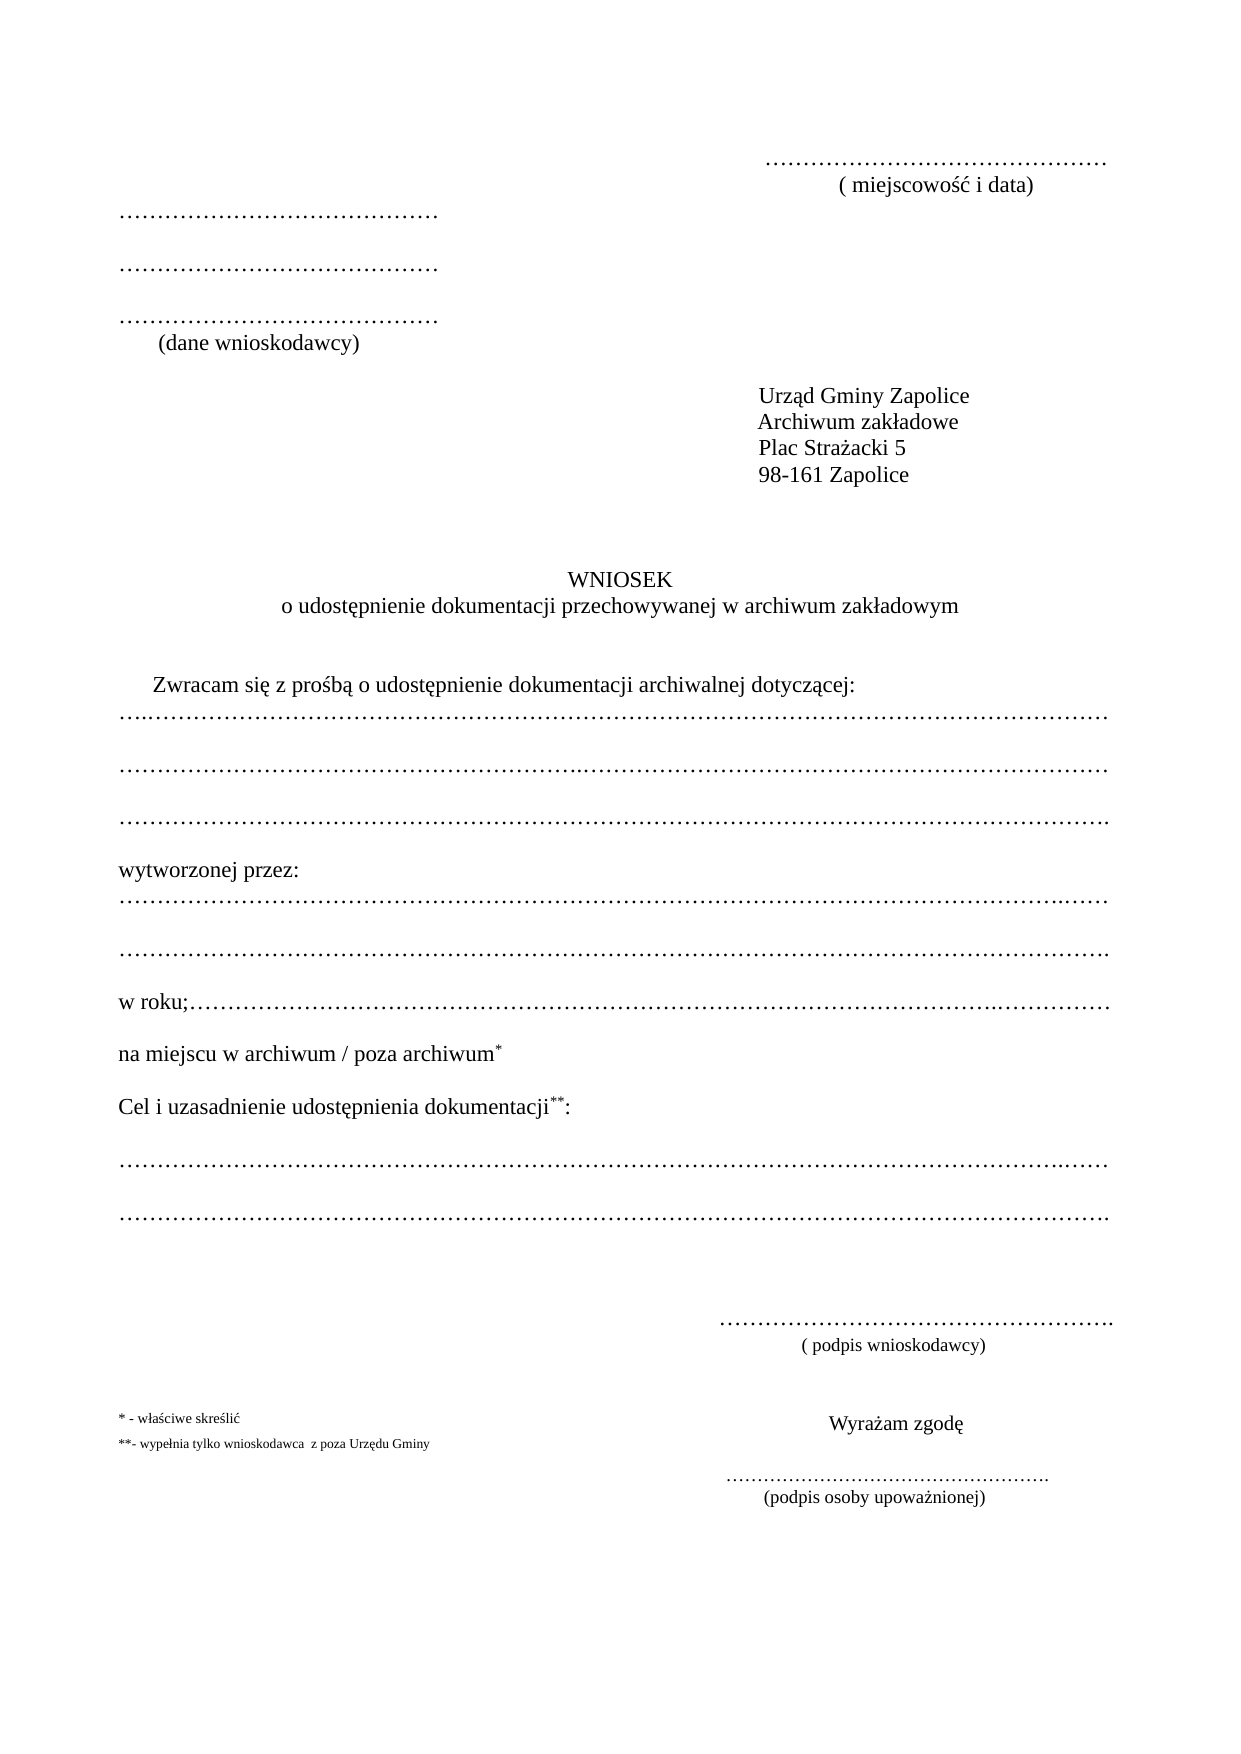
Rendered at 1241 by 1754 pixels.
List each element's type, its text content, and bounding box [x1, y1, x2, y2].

text wytworzonej przez: [118, 856, 1122, 882]
text o udostępnienie dokumentacji przechowywanej w archiwum zakładowym [118, 592, 1122, 619]
text Urząd Gminy Zapolice [118, 382, 1122, 408]
text ……………………………………………. [118, 1460, 1122, 1486]
text * - właściwe skreślić Wyrażam zgodę [118, 1409, 1122, 1436]
text ……………………………………………. [118, 1304, 1122, 1330]
text w roku;…………………………………………………………………………………………….…………… [118, 988, 1122, 1014]
text Archiwum zakładowe [118, 408, 1122, 434]
text (podpis osoby upoważnionej) [118, 1486, 1122, 1508]
text Plac Strażacki 5 [118, 434, 1122, 461]
text (dane wnioskodawcy) [118, 329, 1122, 355]
text …………………………………… [118, 303, 1122, 329]
text ( podpis wnioskodawcy) [118, 1330, 1122, 1357]
text 98-161 Zapolice [118, 461, 1122, 487]
text …………………………………………………………………………………………………………………. [118, 935, 1122, 961]
text …………………………………………………………………………………………………………….…… [118, 882, 1122, 909]
text …………………………………… [118, 250, 1122, 276]
text …………………………………… [118, 197, 1122, 223]
text ( miejscowość i data) [118, 171, 1122, 197]
text na miejscu w archiwum / poza archiwum* [118, 1041, 1122, 1067]
text WNIOSEK [118, 566, 1122, 592]
text Zwracam się z prośbą o udostępnienie dokumentacji archiwalnej dotyczącej: [118, 672, 1122, 698]
text …………………………………………………………………………………………………………….…… [118, 1146, 1122, 1172]
text …………………………………………………………………………………………………………………. [118, 803, 1122, 830]
text **- wypełnia tylko wnioskodawca z poza Urzędu Gminy [118, 1436, 1122, 1460]
text …………………………………………………………………………………………………………………. [118, 1199, 1122, 1225]
text ……………………………………… [118, 144, 1122, 171]
text ….……………………………………………………………………………………………………………… [118, 698, 1122, 724]
text …………………………………………………….…………………………………………………………… [118, 751, 1122, 777]
text Cel i uzasadnienie udostępnienia dokumentacji**: [118, 1093, 1122, 1119]
